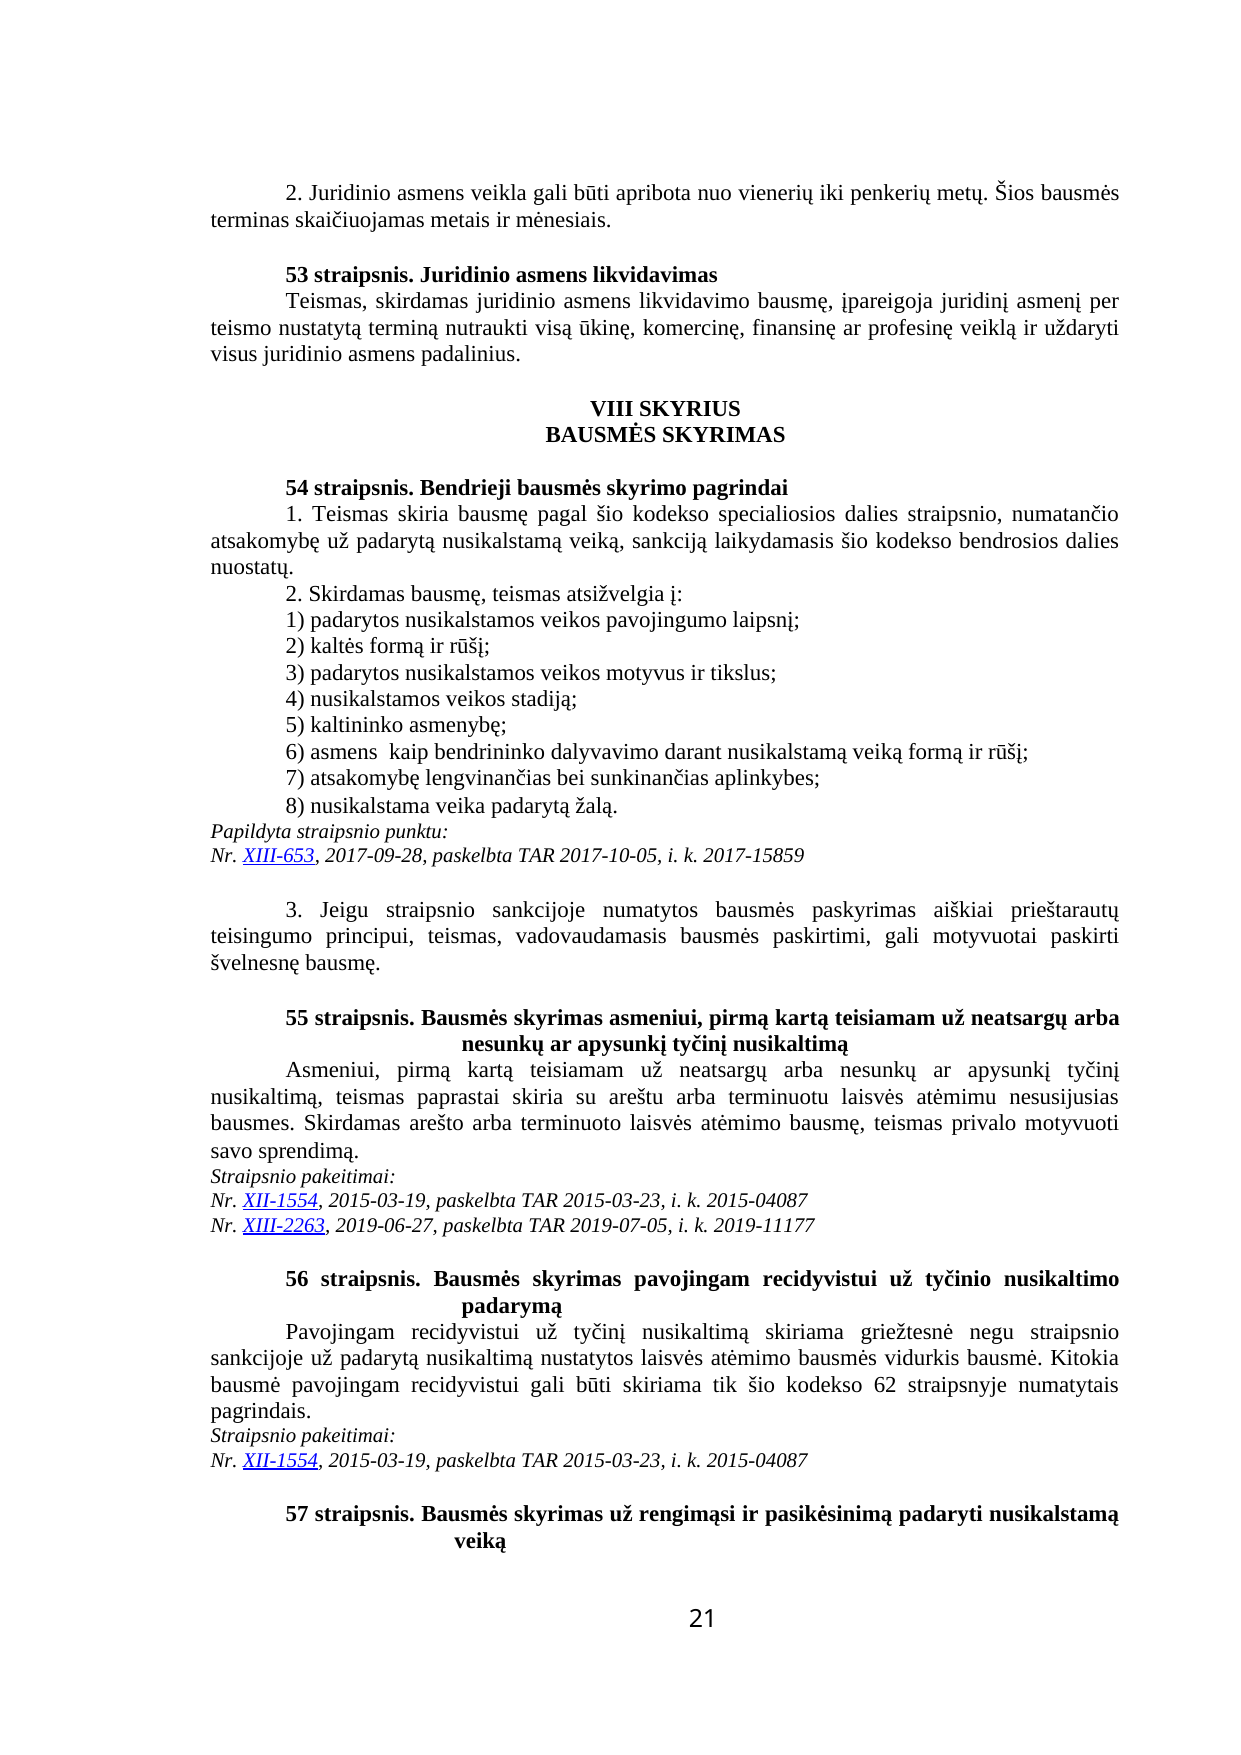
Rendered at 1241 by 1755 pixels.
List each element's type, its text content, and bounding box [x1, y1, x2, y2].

text Nr. XIII-653, 2017-09-28, paskelbta TAR 2017-10-05, i. k. 2017-15859 [210, 843, 1120, 867]
text BAUSMĖS SKYRIMAS [210, 421, 1120, 448]
text Asmeniui, pirmą kartą teisiamam už neatsargų arba nesunkų ar apysunkį tyčinį nusikaltimą, teismas paprastai skiria su areštu arba terminuotu laisvės atėmimu nesusijusias bausmes. Skirdamas arešto arba terminuoto laisvės atėmimo bausmę, teismas privalo motyvuoti savo sprendimą. [210, 1057, 1120, 1164]
text 5) kaltininko asmenybę; [210, 711, 1120, 738]
text 56 straipsnis. Bausmės skyrimas pavojingam recidyvistui už tyčinio nusikaltimo padarymą [285, 1265, 1120, 1318]
text Nr. XIII-2263, 2019-06-27, paskelbta TAR 2019-07-05, i. k. 2019-11177 [210, 1212, 1120, 1237]
text Straipsnio pakeitimai: [210, 1164, 1120, 1188]
text 54 straipsnis. Bendrieji bausmės skyrimo pagrindai [210, 474, 1120, 501]
text 2. Juridinio asmens veikla gali būti apribota nuo vienerių iki penkerių metų. Šios bausmės terminas skaičiuojamas metais ir mėnesiais. [210, 179, 1120, 232]
text 3. Jeigu straipsnio sankcijoje numatytos bausmės paskyrimas aiškiai prieštarautų teisingumo principui, teismas, vadovaudamasis bausmės paskirtimi, gali motyvuotai paskirti švelnesnę bausmę. [210, 896, 1120, 975]
text 53 straipsnis. Juridinio asmens likvidavimas [210, 261, 1120, 287]
text 3) padarytos nusikalstamos veikos motyvus ir tikslus; [210, 659, 1120, 685]
text 8) nusikalstama veika padarytą žalą. [210, 790, 1120, 819]
text 6) asmens kaip bendrininko dalyvavimo darant nusikalstamą veiką formą ir rūšį; [210, 738, 1120, 764]
text 1) padarytos nusikalstamos veikos pavojingumo laipsnį; [210, 606, 1120, 632]
text 2) kaltės formą ir rūšį; [210, 632, 1120, 659]
text 2. Skirdamas bausmę, teismas atsižvelgia į: [210, 579, 1120, 606]
text Nr. XII-1554, 2015-03-19, paskelbta TAR 2015-03-23, i. k. 2015-04087 [210, 1447, 1120, 1472]
text 7) atsakomybę lengvinančias bei sunkinančias aplinkybes; [210, 764, 1120, 790]
text 57 straipsnis. Bausmės skyrimas už rengimąsi ir pasikėsinimą padaryti nusikalstamą veiką [285, 1500, 1120, 1553]
subtitle VIII SKYRIUS [210, 395, 1120, 421]
text Straipsnio pakeitimai: [210, 1423, 1120, 1447]
text 4) nusikalstamos veikos stadiją; [210, 685, 1120, 711]
text Teismas, skirdamas juridinio asmens likvidavimo bausmę, įpareigoja juridinį asmenį per teismo nustatytą terminą nutraukti visą ūkinę, komercinę, finansinę ar profesinę veiklą ir uždaryti visus juridinio asmens padalinius. [210, 287, 1120, 366]
text Nr. XII-1554, 2015-03-19, paskelbta TAR 2015-03-23, i. k. 2015-04087 [210, 1188, 1120, 1212]
text 55 straipsnis. Bausmės skyrimas asmeniui, pirmą kartą teisiamam už neatsargų arba nesunkų ar apysunkį tyčinį nusikaltimą [285, 1004, 1120, 1057]
text 1. Teismas skiria bausmę pagal šio kodekso specialiosios dalies straipsnio, numatančio atsakomybę už padarytą nusikalstamą veiką, sankciją laikydamasis šio kodekso bendrosios dalies nuostatų. [210, 501, 1120, 579]
text Pavojingam recidyvistui už tyčinį nusikaltimą skiriama griežtesnė negu straipsnio sankcijoje už padarytą nusikaltimą nustatytos laisvės atėmimo bausmės vidurkis bausmė. Kitokia bausmė pavojingam recidyvistui gali būti skiriama tik šio kodekso 62 straipsnyje numatytais pagrindais. [210, 1318, 1120, 1423]
text Papildyta straipsnio punktu: [210, 819, 1120, 843]
